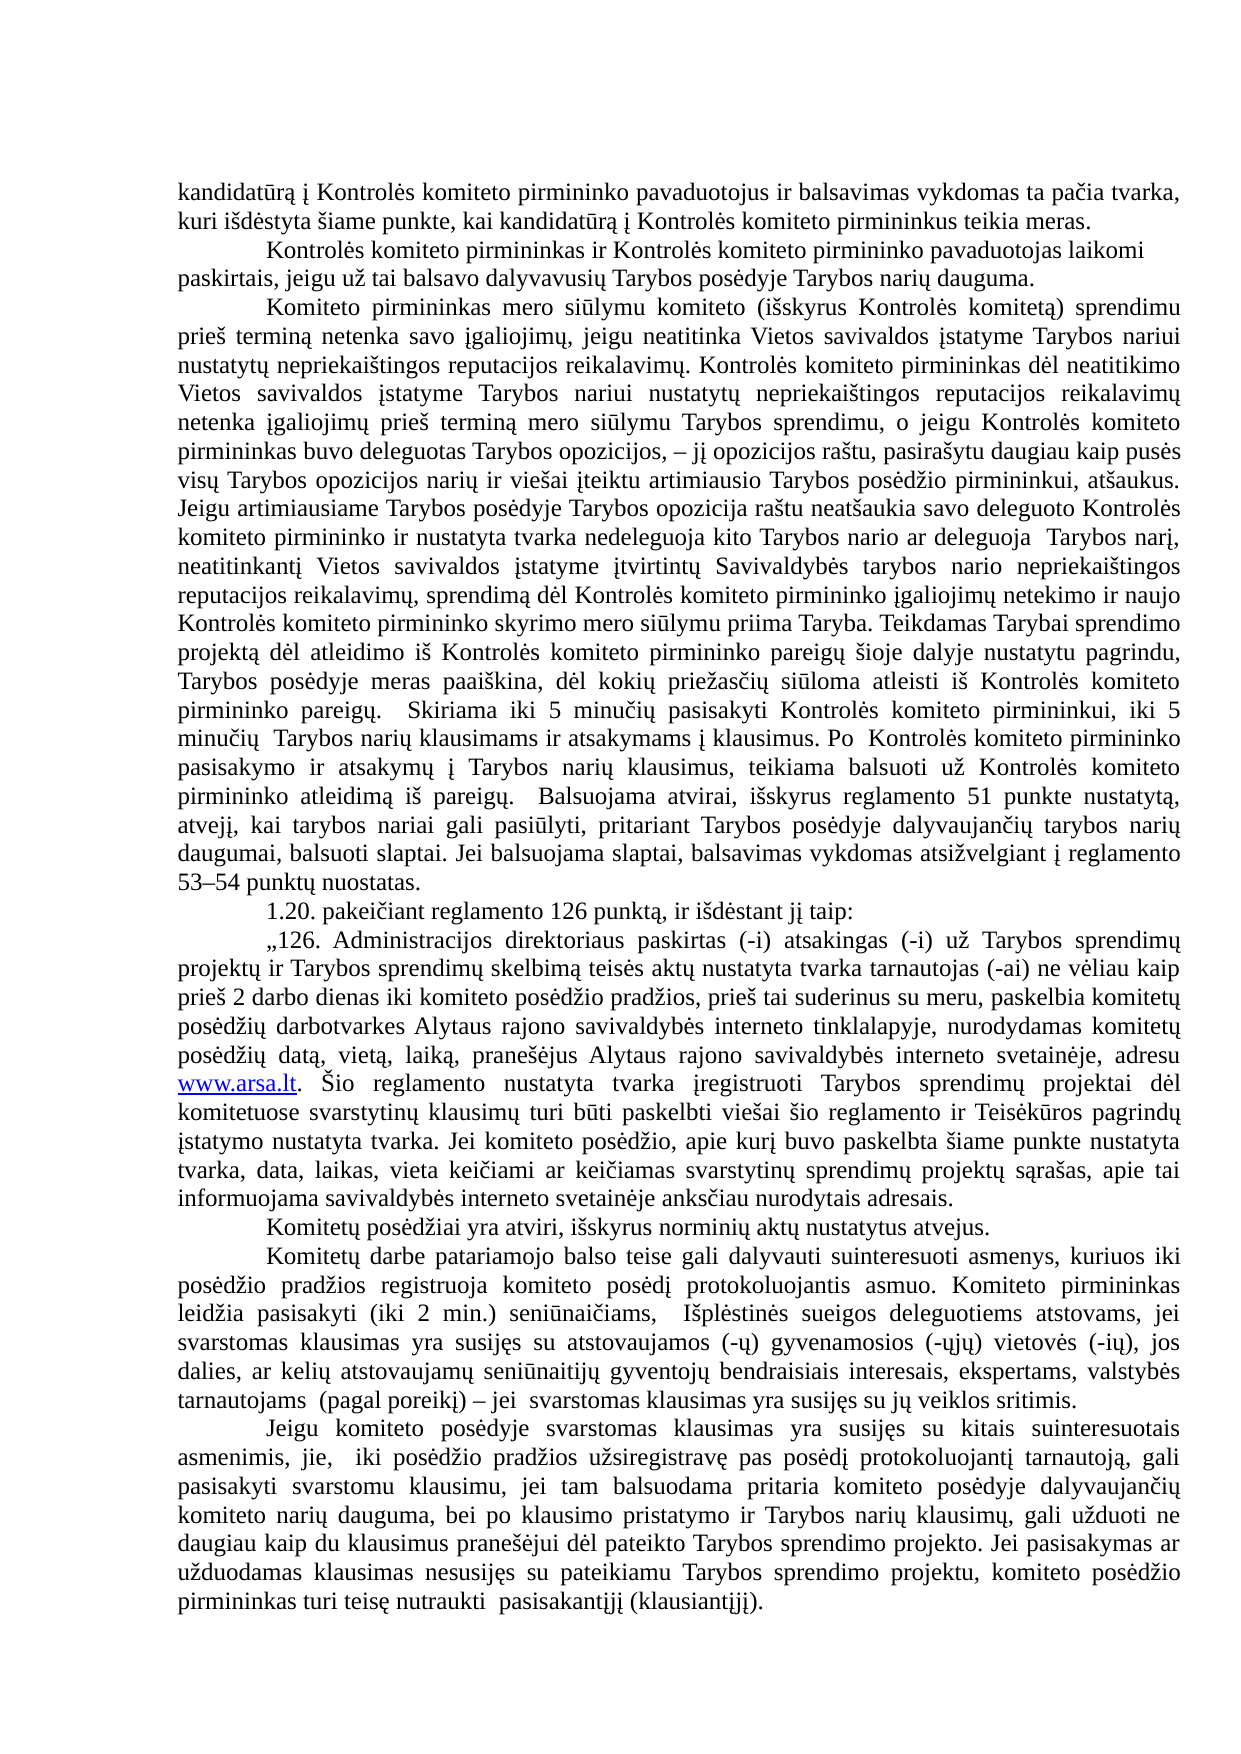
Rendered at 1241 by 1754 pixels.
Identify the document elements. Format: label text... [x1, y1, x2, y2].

text 1.20. pakeičiant reglamento 126 punktą, ir išdėstant jį taip: [177, 896, 1181, 925]
text Jeigu komiteto posėdyje svarstomas klausimas yra susijęs su kitais suinteresuotais asmenimis, jie, iki posėdžio pradžios užsiregistravę pas posėdį protokoluojantį tarnautoją, gali pasisakyti svarstomu klausimu, jei tam balsuodama pritaria komiteto posėdyje dalyvaujančių komiteto narių dauguma, bei po klausimo pristatymo ir Tarybos narių klausimų, gali užduoti ne daugiau kaip du klausimus pranešėjui dėl pateikto Tarybos sprendimo projekto. Jei pasisakymas ar užduodamas klausimas nesusijęs su pateikiamu Tarybos sprendimo projektu, komiteto posėdžio pirmininkas turi teisę nutraukti pasisakantįjį (klausiantįjį). [177, 1413, 1181, 1615]
text Komitetų darbe patariamojo balso teise gali dalyvauti suinteresuoti asmenys, kuriuos iki posėdžio pradžios registruoja komiteto posėdį protokoluojantis asmuo. Komiteto pirmininkas leidžia pasisakyti (iki 2 min.) seniūnaičiams, Išplėstinės sueigos deleguotiems atstovams, jei svarstomas klausimas yra susijęs su atstovaujamos (-ų) gyvenamosios (-ųjų) vietovės (-ių), jos dalies, ar kelių atstovaujamų seniūnaitijų gyventojų bendraisiais interesais, ekspertams, valstybės tarnautojams (pagal poreikį) – jei svarstomas klausimas yra susijęs su jų veiklos sritimis. [177, 1241, 1181, 1413]
text Komiteto pirmininkas mero siūlymu komiteto (išskyrus Kontrolės komitetą) sprendimu prieš terminą netenka savo įgaliojimų, jeigu neatitinka Vietos savivaldos įstatyme Tarybos nariui nustatytų nepriekaištingos reputacijos reikalavimų. Kontrolės komiteto pirmininkas dėl neatitikimo Vietos savivaldos įstatyme Tarybos nariui nustatytų nepriekaištingos reputacijos reikalavimų netenka įgaliojimų prieš terminą mero siūlymu Tarybos sprendimu, o jeigu Kontrolės komiteto pirmininkas buvo deleguotas Tarybos opozicijos, – jį opozicijos raštu, pasirašytu daugiau kaip pusės visų Tarybos opozicijos narių ir viešai įteiktu artimiausio Tarybos posėdžio pirmininkui, atšaukus. Jeigu artimiausiame Tarybos posėdyje Tarybos opozicija raštu neatšaukia savo deleguoto Kontrolės komiteto pirmininko ir nustatyta tvarka nedeleguoja kito Tarybos nario ar deleguoja Tarybos narį, neatitinkantį Vietos savivaldos įstatyme įtvirtintų Savivaldybės tarybos nario nepriekaištingos reputacijos reikalavimų, sprendimą dėl Kontrolės komiteto pirmininko įgaliojimų netekimo ir naujo Kontrolės komiteto pirmininko skyrimo mero siūlymu priima Taryba. Teikdamas Tarybai sprendimo projektą dėl atleidimo iš Kontrolės komiteto pirmininko pareigų šioje dalyje nustatytu pagrindu, Tarybos posėdyje meras paaiškina, dėl kokių priežasčių siūloma atleisti iš Kontrolės komiteto pirmininko pareigų. Skiriama iki 5 minučių pasisakyti Kontrolės komiteto pirmininkui, iki 5 minučių Tarybos narių klausimams ir atsakymams į klausimus. Po Kontrolės komiteto pirmininko pasisakymo ir atsakymų į Tarybos narių klausimus, teikiama balsuoti už Kontrolės komiteto pirmininko atleidimą iš pareigų. Balsuojama atvirai, išskyrus reglamento 51 punkte nustatytą, atvejį, kai tarybos nariai gali pasiūlyti, pritariant Tarybos posėdyje dalyvaujančių tarybos narių daugumai, balsuoti slaptai. Jei balsuojama slaptai, balsavimas vykdomas atsižvelgiant į reglamento 53–54 punktų nuostatas. [177, 292, 1181, 896]
text Kontrolės komiteto pirmininkas ir Kontrolės komiteto pirmininko pavaduotojas laikomi paskirtais, jeigu už tai balsavo dalyvavusių Tarybos posėdyje Tarybos narių dauguma. [177, 235, 1181, 292]
text „126. Administracijos direktoriaus paskirtas (-i) atsakingas (-i) už Tarybos sprendimų projektų ir Tarybos sprendimų skelbimą teisės aktų nustatyta tvarka tarnautojas (-ai) ne vėliau kaip prieš 2 darbo dienas iki komiteto posėdžio pradžios, prieš tai suderinus su meru, paskelbia komitetų posėdžių darbotvarkes Alytaus rajono savivaldybės interneto tinklalapyje, nurodydamas komitetų posėdžių datą, vietą, laiką, pranešėjus Alytaus rajono savivaldybės interneto svetainėje, adresu www.arsa.lt. Šio reglamento nustatyta tvarka įregistruoti Tarybos sprendimų projektai dėl komitetuose svarstytinų klausimų turi būti paskelbti viešai šio reglamento ir Teisėkūros pagrindų įstatymo nustatyta tvarka. Jei komiteto posėdžio, apie kurį buvo paskelbta šiame punkte nustatyta tvarka, data, laikas, vieta keičiami ar keičiamas svarstytinų sprendimų projektų sąrašas, apie tai informuojama savivaldybės interneto svetainėje anksčiau nurodytais adresais. [177, 925, 1181, 1212]
text kandidatūrą į Kontrolės komiteto pirmininko pavaduotojus ir balsavimas vykdomas ta pačia tvarka, kuri išdėstyta šiame punkte, kai kandidatūrą į Kontrolės komiteto pirmininkus teikia meras. [177, 177, 1181, 235]
text Komitetų posėdžiai yra atviri, išskyrus norminių aktų nustatytus atvejus. [177, 1212, 1181, 1241]
